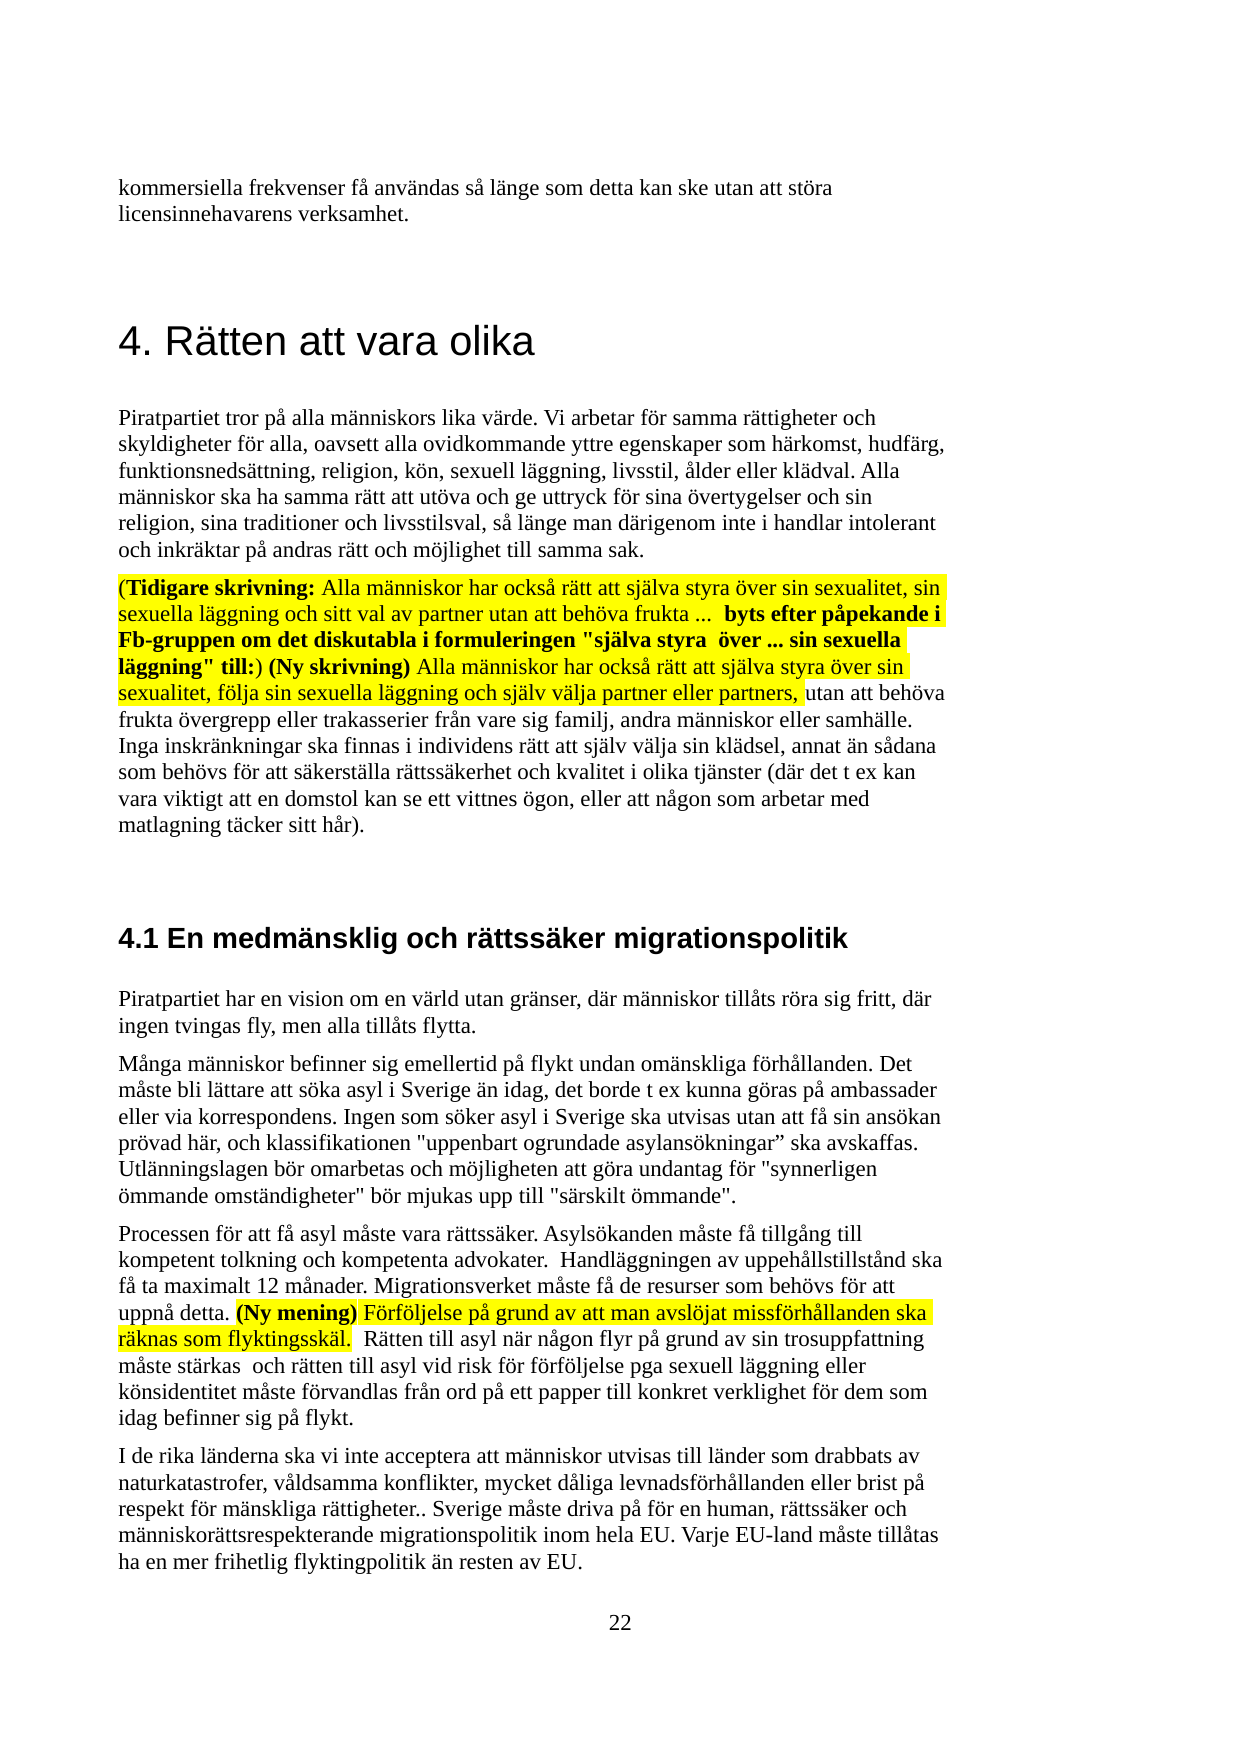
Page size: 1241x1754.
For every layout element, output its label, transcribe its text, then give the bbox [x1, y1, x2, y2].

text I de rika länderna ska vi inte acceptera att människor utvisas till länder som drabbats av naturkatastrofer, våldsamma konflikter, mycket dåliga levnadsförhållanden eller brist på respekt för mänskliga rättigheter.. Sverige måste driva på för en human, rättssäker och människorättsrespekterande migrationspolitik inom hela EU. Varje EU-land måste tillåtas ha en mer frihetlig flyktingpolitik än resten av EU. [118, 1442, 948, 1574]
text Många människor befinner sig emellertid på flykt undan omänskliga förhållanden. Det måste bli lättare att söka asyl i Sverige än idag, det borde t ex kunna göras på ambassader eller via korrespondens. Ingen som söker asyl i Sverige ska utvisas utan att få sin ansökan prövad här, och klassifikationen "uppenbart ogrundade asylansökningar” ska avskaffas. Utlänningslagen bör omarbetas och möjligheten att göra undantag för "synnerligen ömmande omständigheter" bör mjukas upp till "särskilt ömmande". [118, 1050, 948, 1208]
text (Tidigare skrivning: Alla människor har också rätt att själva styra över sin sexualitet, sin sexuella läggning och sitt val av partner utan att behöva frukta ... byts efter påpekande i Fb-gruppen om det diskutabla i formuleringen "själva styra över ... sin sexuella läggning" till:) (Ny skrivning) Alla människor har också rätt att själva styra över sin sexualitet, följa sin sexuella läggning och själv välja partner eller partners, utan att behöva frukta övergrepp eller trakasserier från vare sig familj, andra människor eller samhälle. Inga inskränkningar ska finnas i individens rätt att själv välja sin klädsel, annat än sådana som behövs för att säkerställa rättssäkerhet och kvalitet i olika tjänster (där det t ex kan vara viktigt att en domstol kan se ett vittnes ögon, eller att någon som arbetar med matlagning täcker sitt hår). [118, 574, 948, 837]
subtitle 4.1 En medmänsklig och rättssäker migrationspolitik [118, 921, 948, 955]
text Piratpartiet tror på alla människors lika värde. Vi arbetar för samma rättigheter och skyldigheter för alla, oavsett alla ovidkommande yttre egenskaper som härkomst, hudfärg, funktionsnedsättning, religion, kön, sexuell läggning, livsstil, ålder eller klädval. Alla människor ska ha samma rätt att utöva och ge uttryck för sina övertygelser och sin religion, sina traditioner och livsstilsval, så länge man därigenom inte i handlar intolerant och inkräktar på andras rätt och möjlighet till samma sak. [118, 404, 948, 562]
text Processen för att få asyl måste vara rättssäker. Asylsökanden måste få tillgång till kompetent tolkning och kompetenta advokater. Handläggningen av uppehållstillstånd ska få ta maximalt 12 månader. Migrationsverket måste få de resurser som behövs för att uppnå detta. (Ny mening) Förföljelse på grund av att man avslöjat missförhållanden ska räknas som flyktingsskäl. Rätten till asyl när någon flyr på grund av sin trosuppfattning måste stärkas och rätten till asyl vid risk för förföljelse pga sexuell läggning eller könsidentitet måste förvandlas från ord på ett papper till konkret verklighet för dem som idag befinner sig på flykt. [118, 1220, 948, 1431]
subtitle 4. Rätten att vara olika [118, 316, 948, 364]
text Piratpartiet har en vision om en värld utan gränser, där människor tillåts röra sig fritt, där ingen tvingas fly, men alla tillåts flytta. [118, 986, 948, 1038]
text kommersiella frekvenser få användas så länge som detta kan ske utan att störa licensinnehavarens verksamhet. [118, 174, 948, 227]
